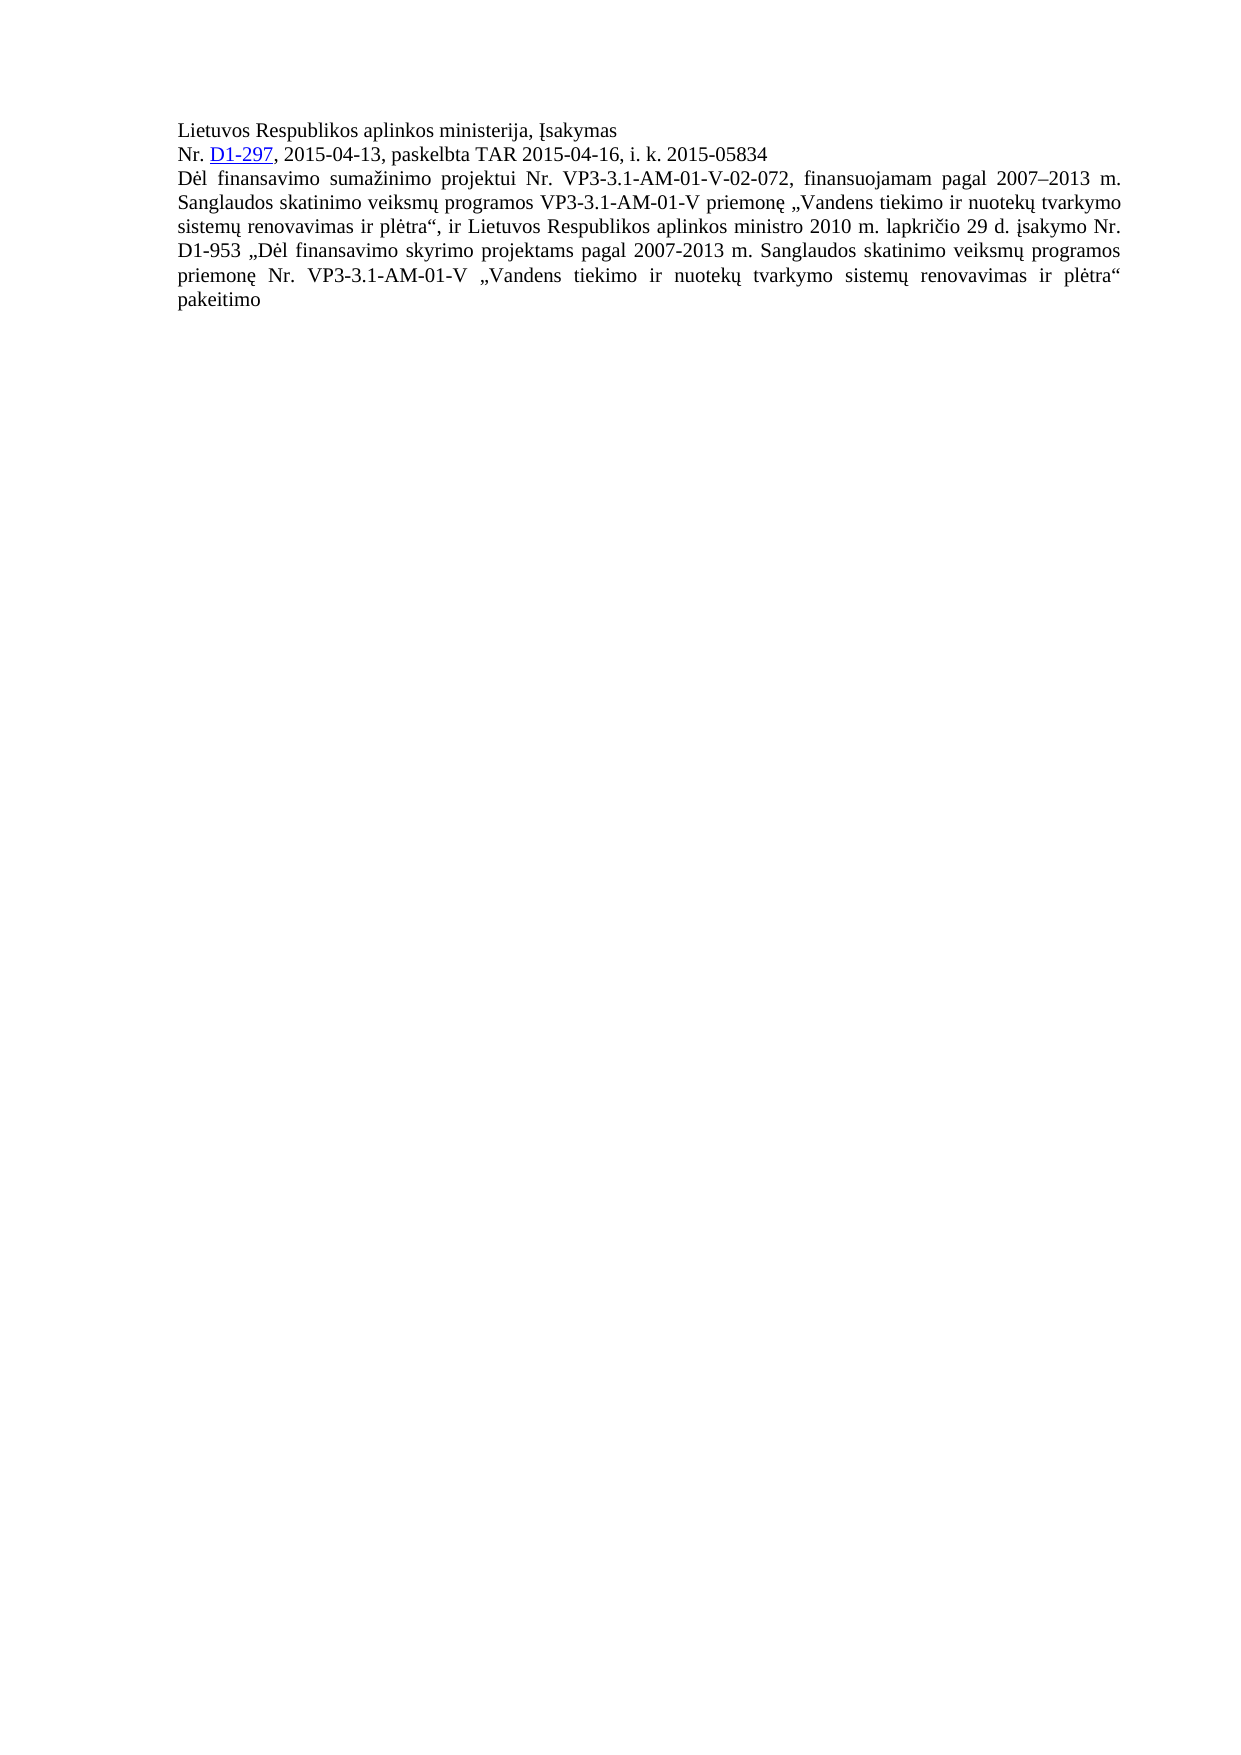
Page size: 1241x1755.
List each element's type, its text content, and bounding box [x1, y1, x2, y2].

text Nr. D1-297, 2015-04-13, paskelbta TAR 2015-04-16, i. k. 2015-05834 [177, 142, 1122, 166]
text Dėl finansavimo sumažinimo projektui Nr. VP3-3.1-AM-01-V-02-072, finansuojamam pagal 2007–2013 m. Sanglaudos skatinimo veiksmų programos VP3-3.1-AM-01-V priemonę „Vandens tiekimo ir nuotekų tvarkymo sistemų renovavimas ir plėtra“, ir Lietuvos Respublikos aplinkos ministro 2010 m. lapkričio 29 d. įsakymo Nr. D1-953 „Dėl finansavimo skyrimo projektams pagal 2007-2013 m. Sanglaudos skatinimo veiksmų programos priemonę Nr. VP3-3.1-AM-01-V „Vandens tiekimo ir nuotekų tvarkymo sistemų renovavimas ir plėtra“ pakeitimo [177, 166, 1122, 311]
text Lietuvos Respublikos aplinkos ministerija, Įsakymas [177, 118, 1122, 142]
